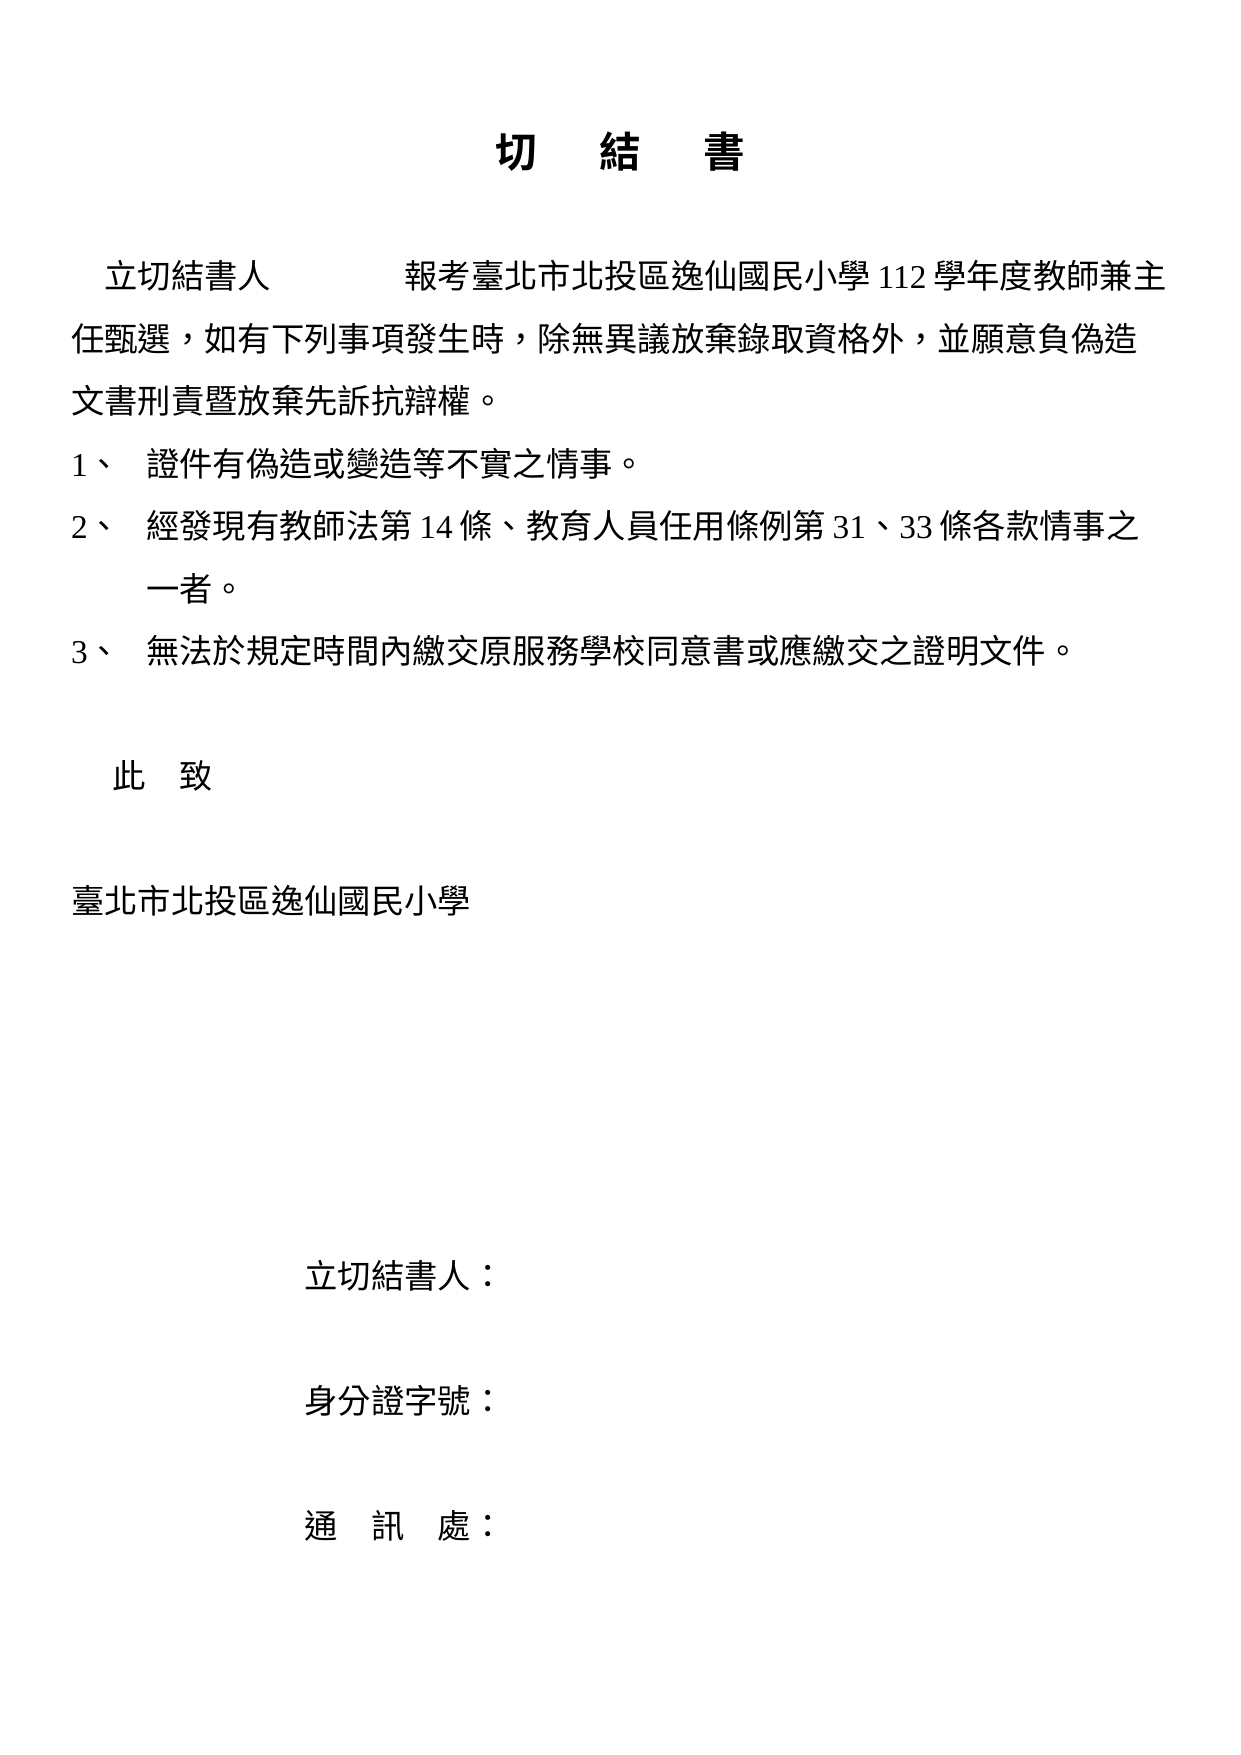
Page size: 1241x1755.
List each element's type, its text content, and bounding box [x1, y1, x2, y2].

text 立切結書人： [71, 1233, 1169, 1295]
text 切 結 書 [71, 108, 1169, 170]
text 臺北市北投區逸仙國民小學 [71, 858, 1169, 920]
text 立切結書人 報考臺北市北投區逸仙國民小學112學年度教師兼主任甄選，如有下列事項發生時，除無異議放棄錄取資格外，並願意負偽造文書刑責暨放棄先訴抗辯權。 [71, 233, 1169, 420]
list 無法於規定時間內繳交原服務學校同意書或應繳交之證明文件。 [71, 608, 1169, 670]
text 此 致 [71, 733, 1169, 795]
list 經發現有教師法第14條、教育人員任用條例第31、33條各款情事之一者。 [71, 483, 1169, 608]
text 身分證字號： [71, 1358, 1169, 1420]
list 證件有偽造或變造等不實之情事。 [71, 420, 1169, 483]
text 通 訊 處： [71, 1483, 1169, 1545]
